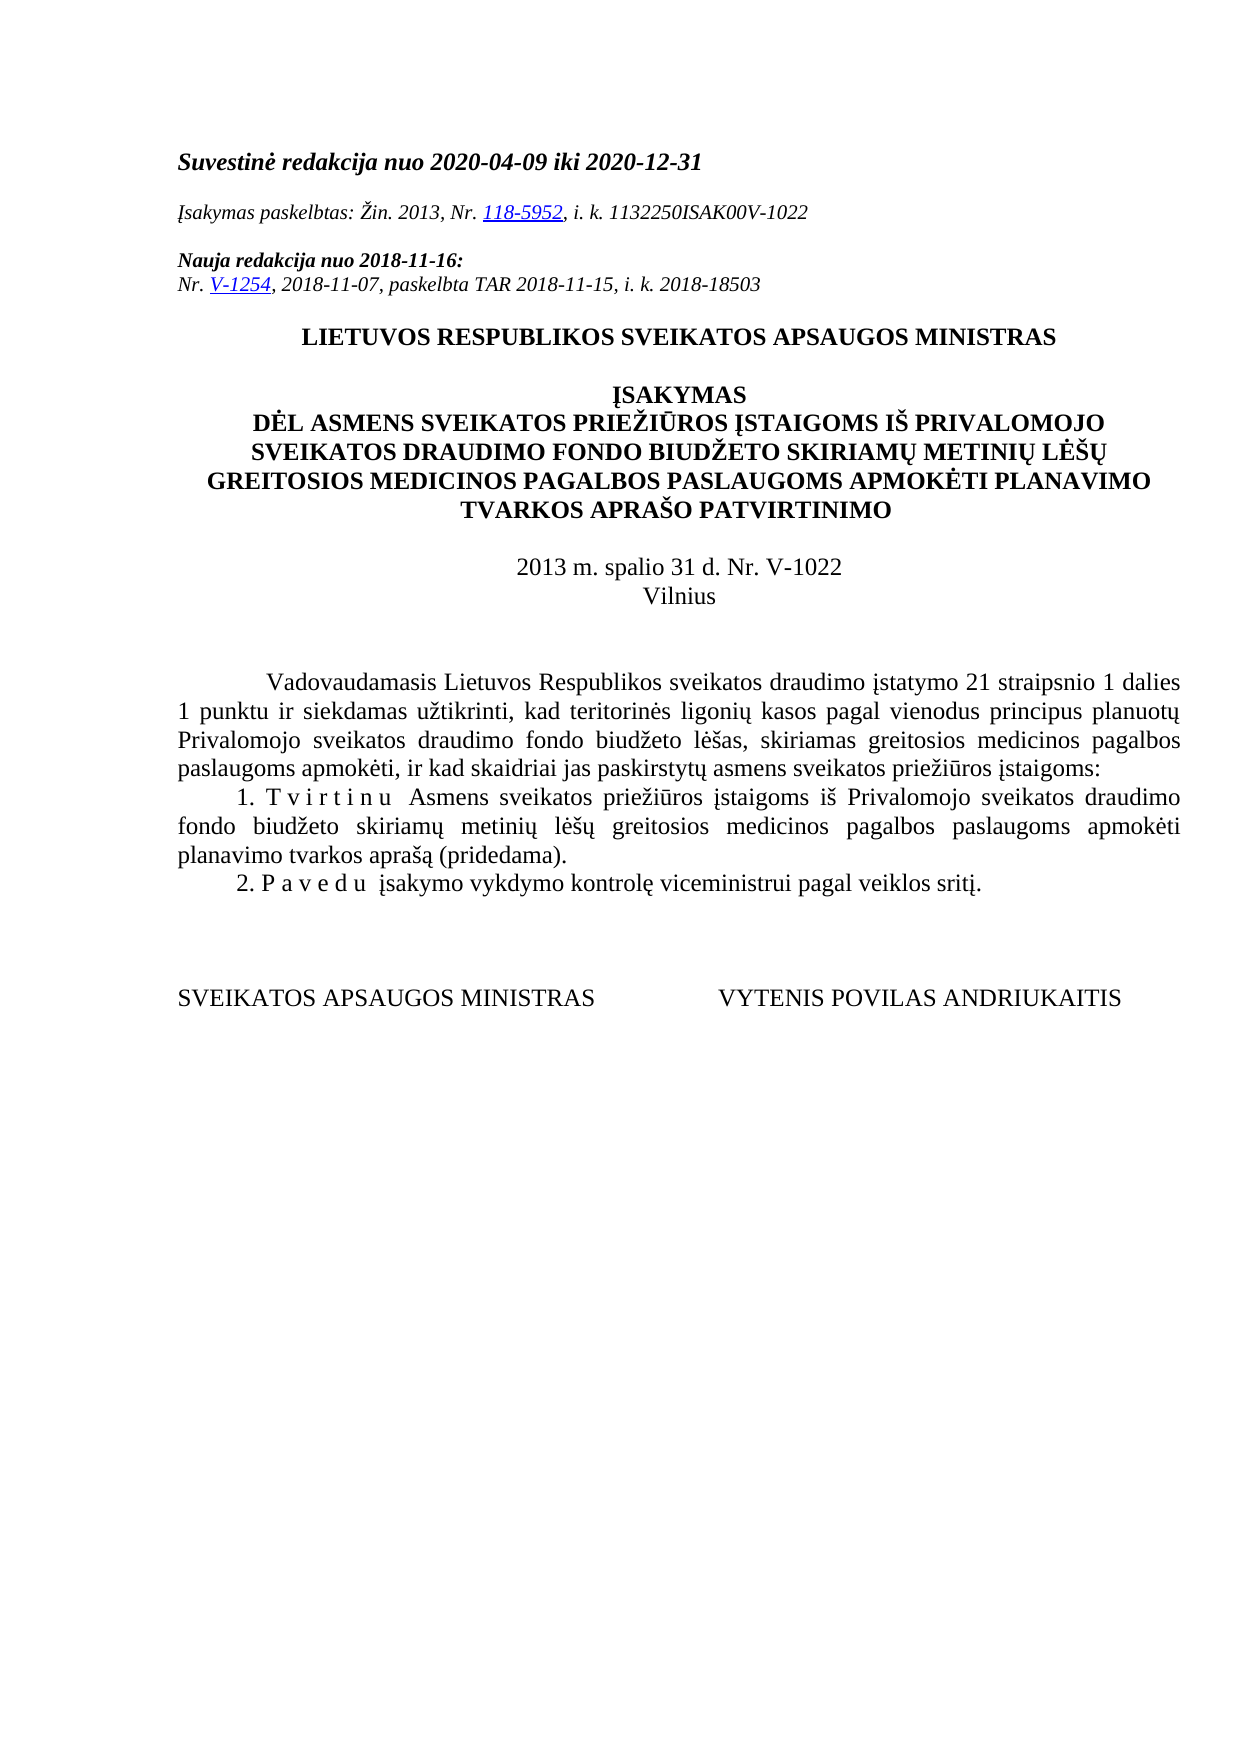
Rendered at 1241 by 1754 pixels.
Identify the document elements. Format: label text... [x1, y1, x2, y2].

text Vilnius [177, 581, 1181, 610]
text Vadovaudamasis Lietuvos Respublikos sveikatos draudimo įstatymo 21 straipsnio 1 dalies 1 punktu ir siekdamas užtikrinti, kad teritorinės ligonių kasos pagal vienodus principus planuotų Privalomojo sveikatos draudimo fondo biudžeto lėšas, skiriamas greitosios medicinos pagalbos paslaugoms apmokėti, ir kad skaidriai jas paskirstytų asmens sveikatos priežiūros įstaigoms: [177, 667, 1181, 782]
text LIETUVOS RESPUBLIKOS SVEIKATOS APSAUGOS MINISTRAS [177, 322, 1181, 351]
text 2. Pavedu įsakymo vykdymo kontrolę viceministrui pagal veiklos sritį. [177, 868, 1181, 897]
text Nr. V-1254, 2018-11-07, paskelbta TAR 2018-11-15, i. k. 2018-18503 [177, 272, 1181, 296]
text Nauja redakcija nuo 2018-11-16: [177, 248, 1181, 272]
text Sveikatos apsaugos ministras Vytenis Povilas Andriukaitis [177, 983, 1181, 1012]
text Suvestinė redakcija nuo 2020-04-09 iki 2020-12-31 [177, 147, 1181, 176]
text DĖL ASMENS SVEIKATOS PRIEŽIŪROS ĮSTAIGOMS IŠ PRIVALOMOJO SVEIKATOS DRAUDIMO FONDO BIUDŽETO SKIRIAMŲ METINIŲ LĖŠŲ GREITOSIOS MEDICINOS PAGALBOS PASLAUGOMS APMOKĖTI PLANAVIMO TVARKOS APRAŠO PATVIRTINIMO [177, 408, 1181, 523]
text 2013 m. spalio 31 d. Nr. V-1022 [177, 552, 1181, 581]
text ĮSAKYMAS [177, 380, 1181, 408]
text 1. Tvirtinu Asmens sveikatos priežiūros įstaigoms iš Privalomojo sveikatos draudimo fondo biudžeto skiriamų metinių lėšų greitosios medicinos pagalbos paslaugoms apmokėti planavimo tvarkos aprašą (pridedama). [177, 782, 1181, 868]
text Įsakymas paskelbtas: Žin. 2013, Nr. 118-5952, i. k. 1132250ISAK00V-1022 [177, 200, 1181, 224]
